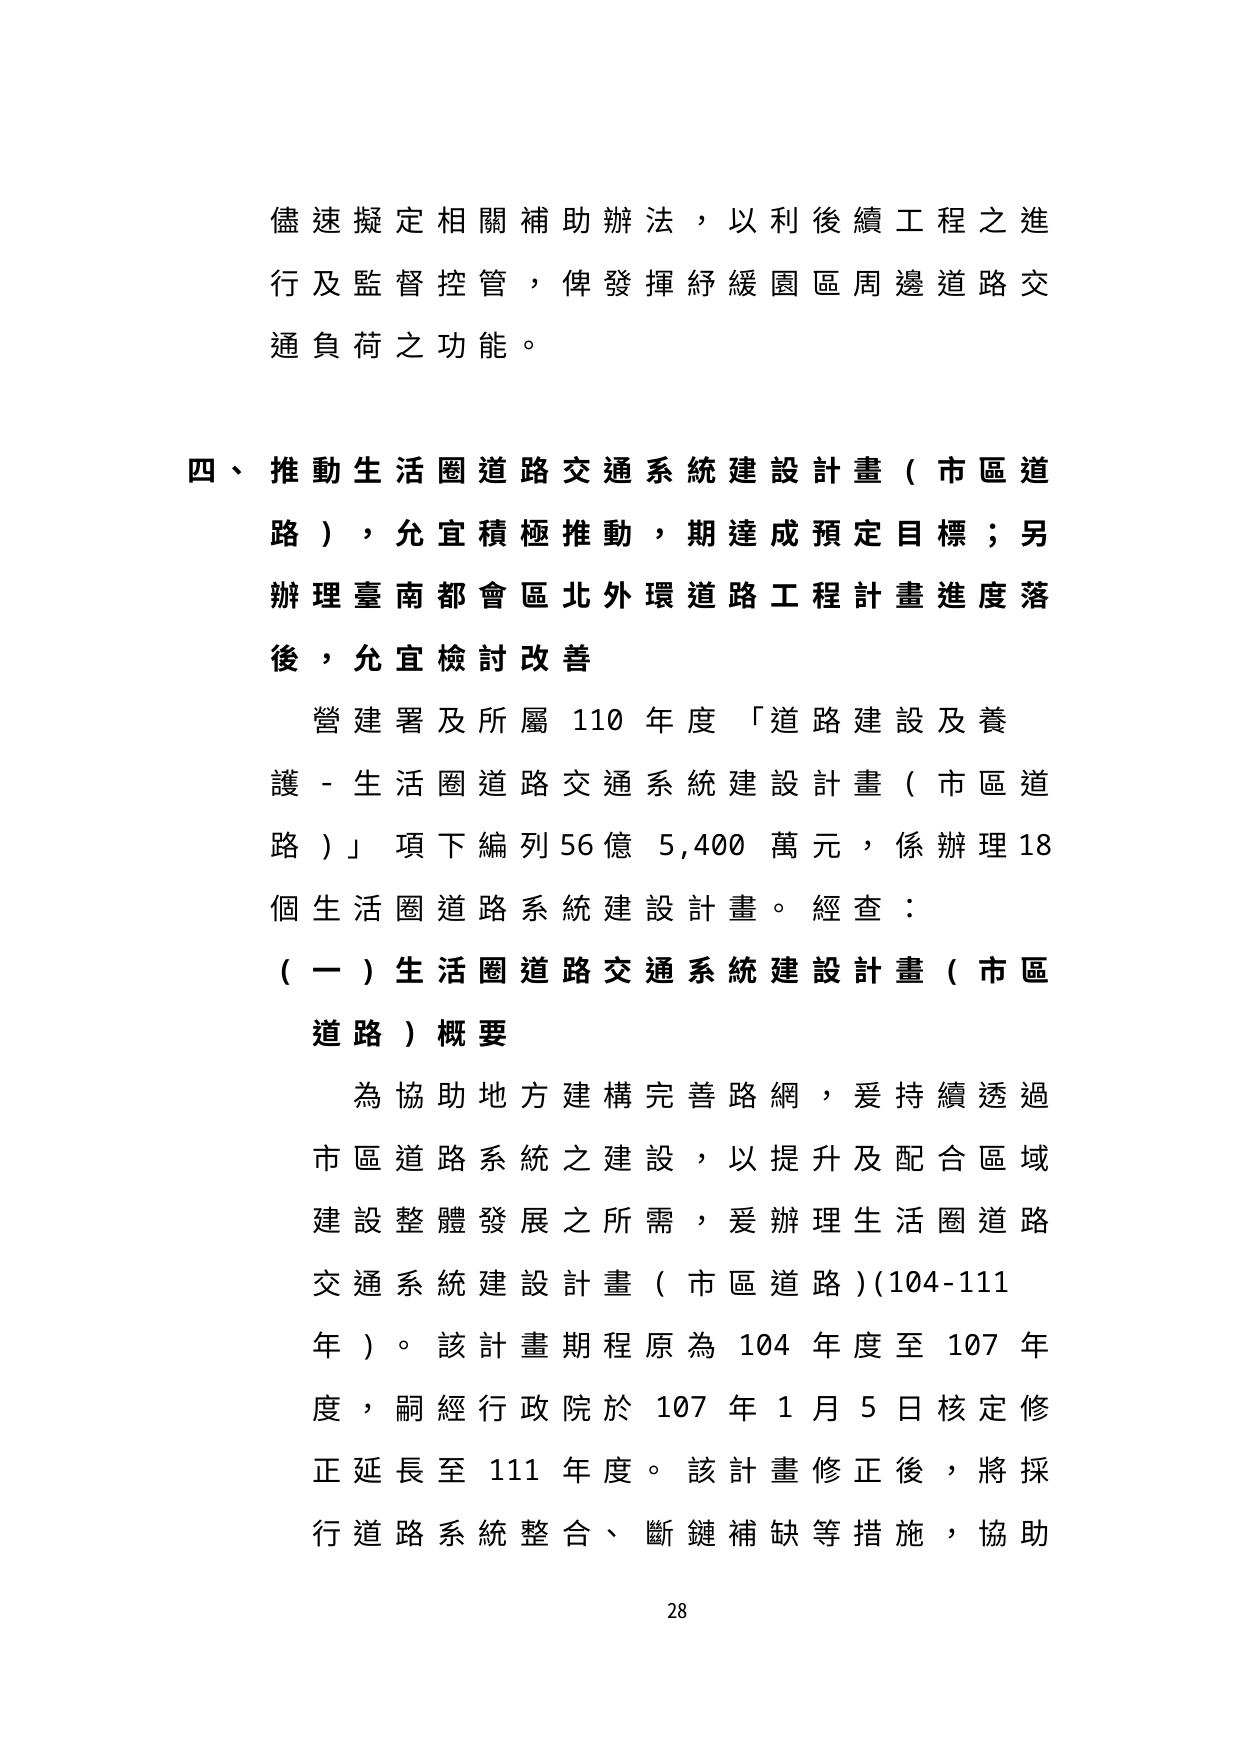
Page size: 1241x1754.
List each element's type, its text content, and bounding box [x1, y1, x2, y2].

text (一)生活圈道路交通系統建設計畫(市區道路)概要 [240, 927, 1056, 1052]
text 儘速擬定相關補助辦法，以利後續工程之進行及監督控管，俾發揮紓緩園區周邊道路交通負荷之功能。 [240, 177, 1056, 365]
text 營建署及所屬110年度「道路建設及養護-生活圈道路交通系統建設計畫(市區道路)」項下編列56億5,400萬元，係辦理18個生活圈道路系統建設計畫。經查： [240, 677, 1056, 927]
text 四、推動生活圈道路交通系統建設計畫(市區道路)，允宜積極推動，期達成預定目標；另辦理臺南都會區北外環道路工程計畫進度落後，允宜檢討改善 [181, 427, 1056, 677]
text 為協助地方建構完善路網，爰持續透過市區道路系統之建設，以提升及配合區域建設整體發展之所需，爰辦理生活圈道路交通系統建設計畫(市區道路)(104-111年)。該計畫期程原為104年度至107年度，嗣經行政院於107年1月5日核定修正延長至111年度。該計畫修正後，將採行道路系統整合、斷鏈補缺等措施，協助 [269, 1052, 1056, 1552]
